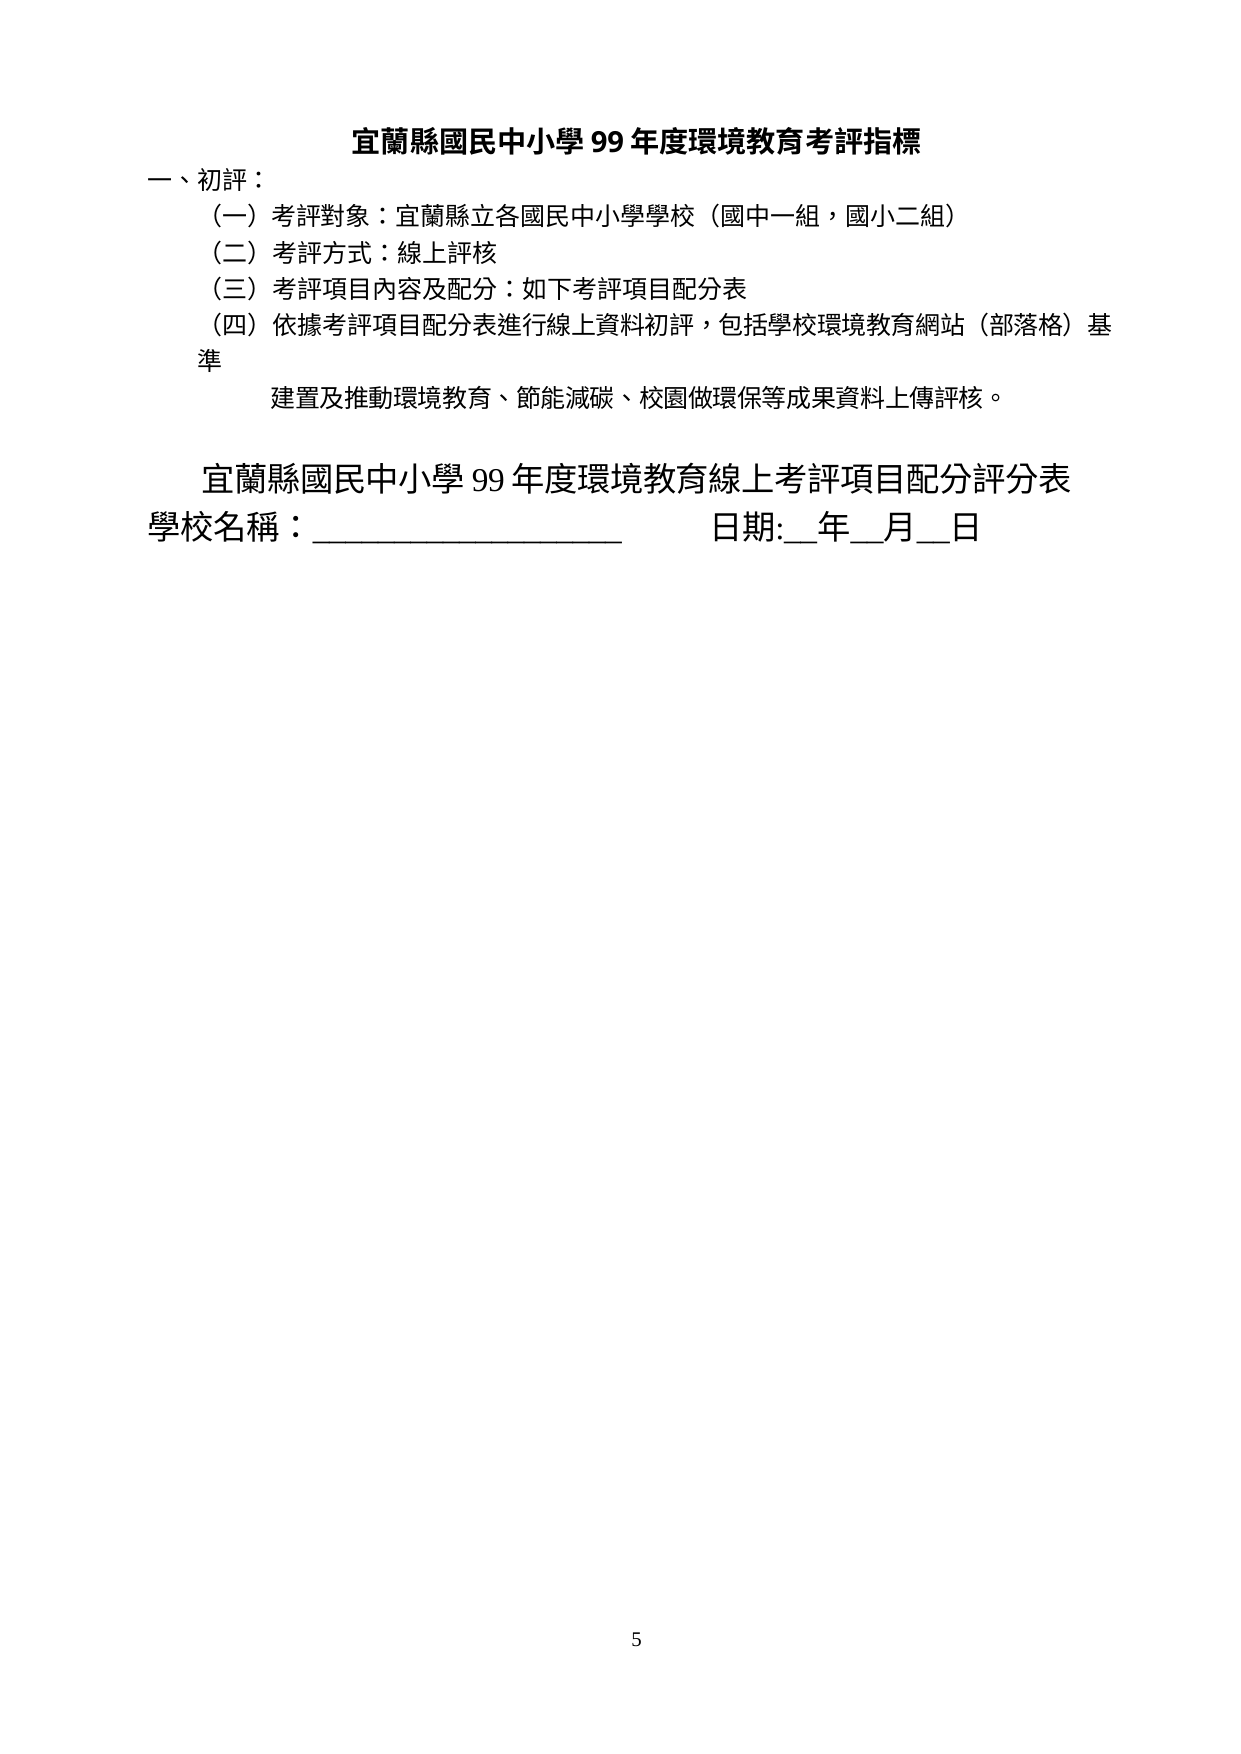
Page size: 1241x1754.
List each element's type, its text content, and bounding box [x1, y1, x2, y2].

text （二）考評方式：線上評核 [198, 233, 1125, 269]
text 建置及推動環境教育、節能減碳、校園做環保等成果資料上傳評核。 [198, 378, 1125, 414]
text （三）考評項目內容及配分：如下考評項目配分表 [198, 269, 1125, 306]
text （四）依據考評項目配分表進行線上資料初評，包括學校環境教育網站（部落格）基準 [198, 306, 1125, 378]
text 一、初評： [148, 161, 1125, 197]
text 宜蘭縣國民中小學99年度環境教育考評指標 [148, 118, 1125, 161]
text 學校名稱：___________________ 日期:__年__月__日 [148, 501, 1125, 549]
text 宜蘭縣國民中小學99年度環境教育線上考評項目配分評分表 [148, 453, 1125, 501]
text （一）考評對象：宜蘭縣立各國民中小學學校（國中一組，國小二組） [198, 197, 1125, 233]
